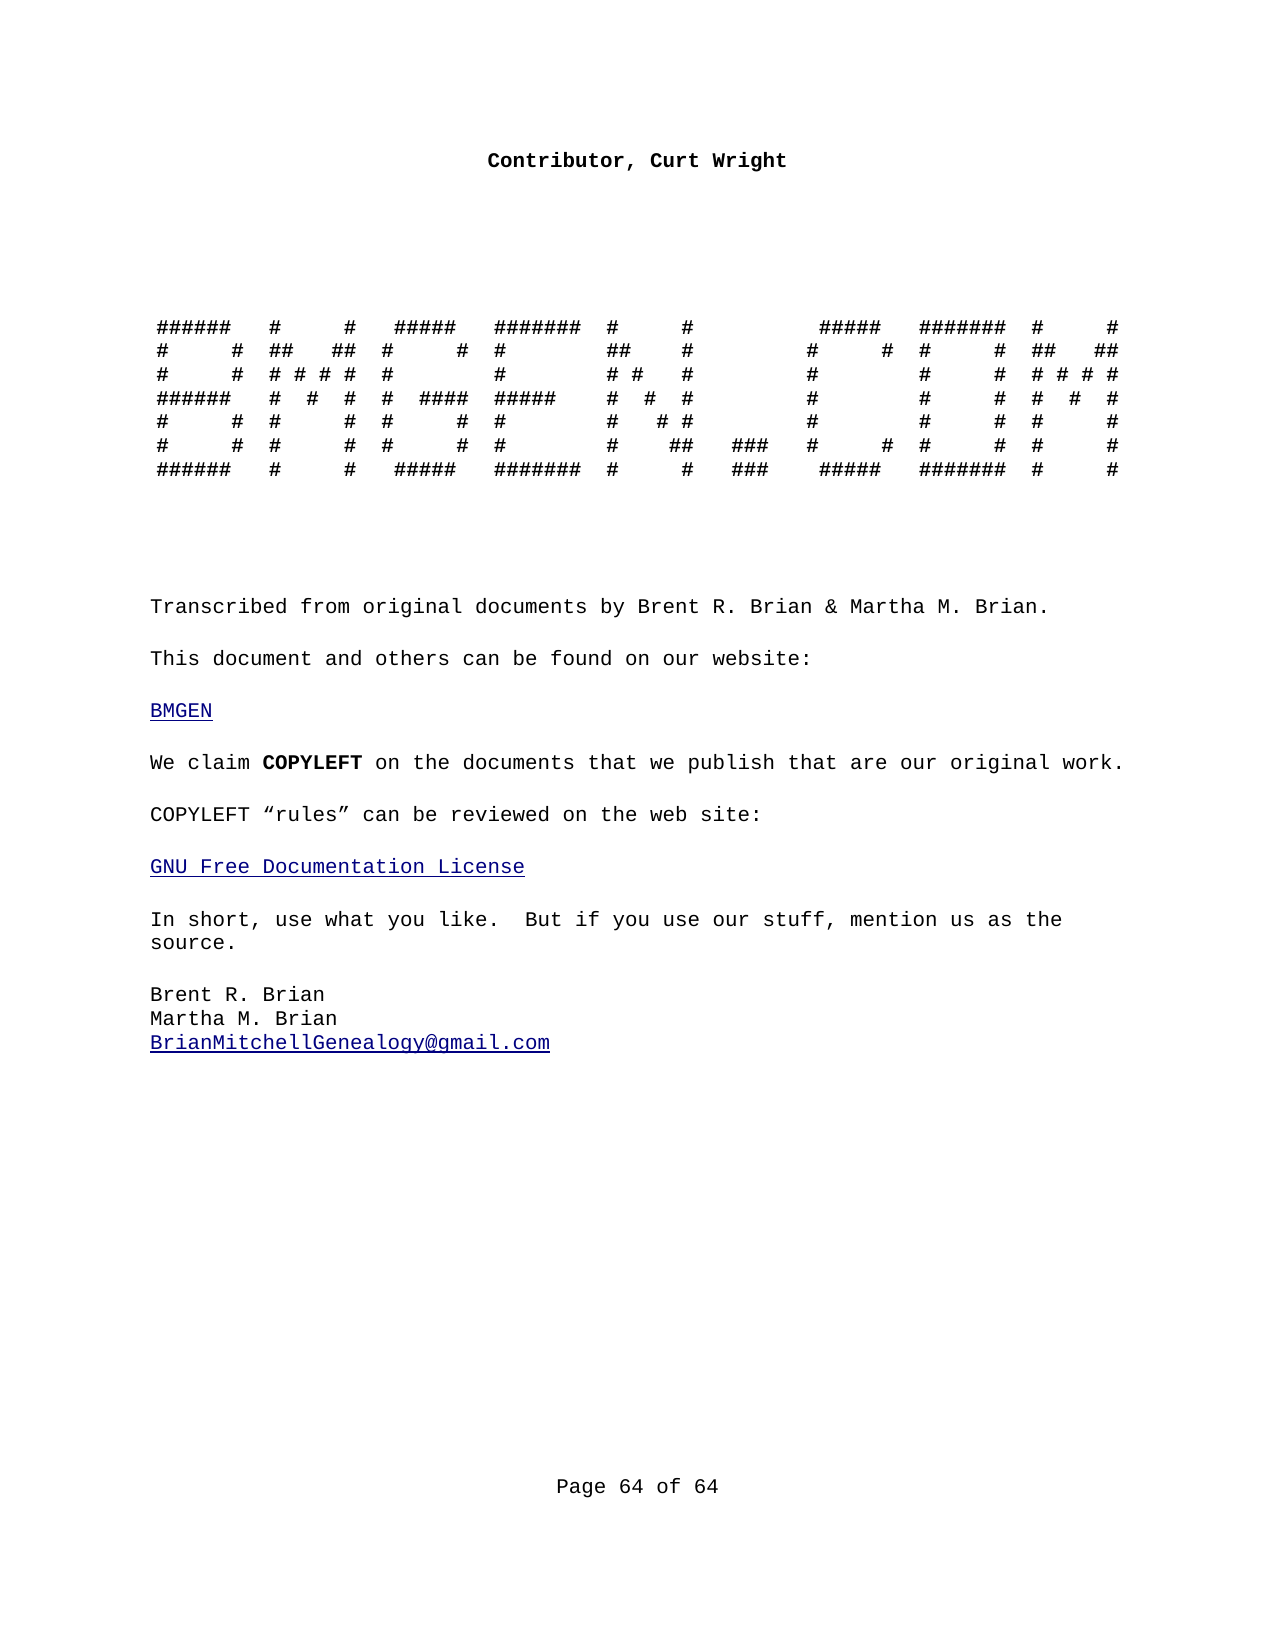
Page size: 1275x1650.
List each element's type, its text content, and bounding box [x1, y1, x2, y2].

text # # ## ## # # # ## # # # # # ## ## [150, 341, 1125, 364]
text This document and others can be found on our website: [150, 648, 1125, 672]
text We claim COPYLEFT on the documents that we publish that are our original work. [150, 752, 1125, 776]
text BMGEN [150, 700, 1125, 724]
text Transcribed from original documents by Brent R. Brian & Martha M. Brian. [150, 596, 1125, 620]
text # # # # # # # # # # # # # # # [150, 411, 1125, 435]
text # # # # # # # # # # # # # # # # # # [150, 364, 1125, 388]
text ###### # # # # #### ##### # # # # # # # # # [150, 388, 1125, 411]
text Brent R. Brian [150, 984, 1125, 1008]
text COPYLEFT “rules” can be reviewed on the web site: [150, 804, 1125, 828]
text GNU Free Documentation License [150, 857, 1125, 880]
text BrianMitchellGenealogy@gmail.com [150, 1032, 1125, 1055]
text In short, use what you like. But if you use our stuff, mention us as the source. [150, 909, 1125, 956]
text ###### # # ##### ####### # # ### ##### ####### # # [150, 459, 1125, 482]
text Martha M. Brian [150, 1008, 1125, 1032]
text # # # # # # # # ## ### # # # # # # [150, 435, 1125, 459]
text ###### # # ##### ####### # # ##### ####### # # [150, 317, 1125, 341]
